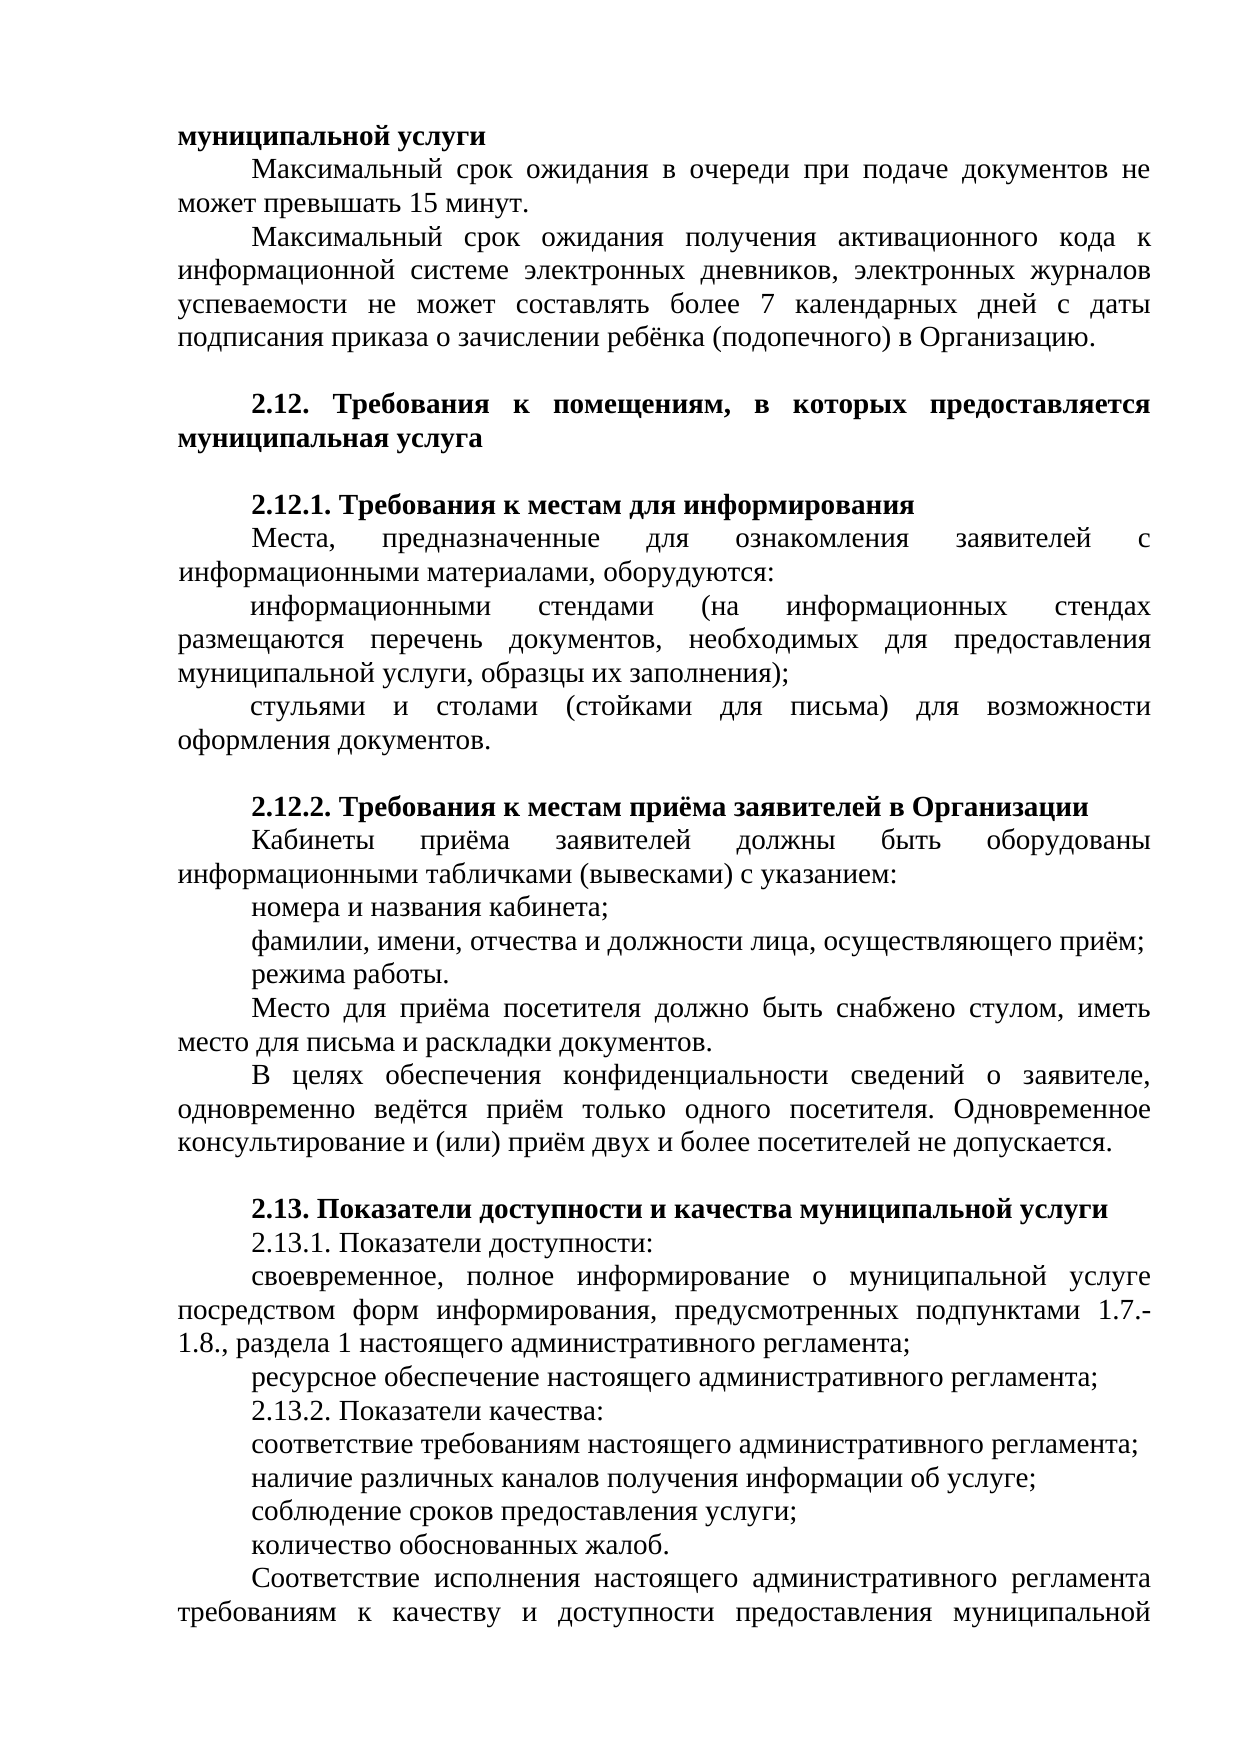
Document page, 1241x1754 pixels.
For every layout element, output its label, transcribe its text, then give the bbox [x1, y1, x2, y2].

text Место для приёма посетителя должно быть снабжено стулом, иметь место для письма и раскладки документов. [177, 990, 1152, 1057]
text наличие различных каналов получения информации об услуге; [177, 1460, 1152, 1493]
text соответствие требованиям настоящего административного регламента; [177, 1426, 1152, 1460]
text В целях обеспечения конфиденциальности сведений о заявителе, одновременно ведётся приём только одного посетителя. Одновременное консультирование и (или) приём двух и более посетителей не допускается. [177, 1057, 1152, 1158]
text Максимальный срок ожидания в очереди при подаче документов не может превышать 15 минут. [177, 152, 1152, 219]
text соблюдение сроков предоставления услуги; [177, 1493, 1152, 1527]
text режима работы. [177, 957, 1152, 990]
text 2.12.1. Требования к местам для информирования [177, 487, 1152, 521]
text 2.12.2. Требования к местам приёма заявителей в Организации [177, 789, 1152, 822]
text Места, предназначенные для ознакомления заявителей с информационными материалами, оборудуются: [178, 521, 1152, 588]
text 2.13.2. Показатели качества: [177, 1393, 1152, 1426]
text номера и названия кабинета; [177, 889, 1152, 923]
text стульями и столами (стойками для письма) для возможности оформления документов. [177, 688, 1152, 755]
text фамилии, имени, отчества и должности лица, осуществляющего приём; [177, 923, 1152, 957]
text Соответствие исполнения настоящего административного регламента требованиям к качеству и доступности предоставления муниципальной [177, 1560, 1152, 1627]
text муниципальной услуги [177, 118, 1152, 152]
text количество обоснованных жалоб. [177, 1527, 1152, 1560]
text 2.12. Требования к помещениям, в которых предоставляется муниципальная услуга [177, 386, 1152, 453]
text 2.13. Показатели доступности и качества муниципальной услуги [177, 1191, 1152, 1225]
text Максимальный срок ожидания получения активационного кода к информационной системе электронных дневников, электронных журналов успеваемости не может составлять более 7 календарных дней с даты подписания приказа о зачислении ребёнка (подопечного) в Организацию. [177, 219, 1152, 353]
text 2.13.1. Показатели доступности: [177, 1225, 1152, 1258]
text информационными стендами (на информационных стендах размещаются перечень документов, необходимых для предоставления муниципальной услуги, образцы их заполнения); [177, 588, 1152, 688]
text ресурсное обеспечение настоящего административного регламента; [177, 1359, 1152, 1393]
text своевременное, полное информирование о муниципальной услуге посредством форм информирования, предусмотренных подпунктами 1.7.-1.8., раздела 1 настоящего административного регламента; [177, 1258, 1152, 1359]
text Кабинеты приёма заявителей должны быть оборудованы информационными табличками (вывесками) с указанием: [177, 822, 1152, 889]
